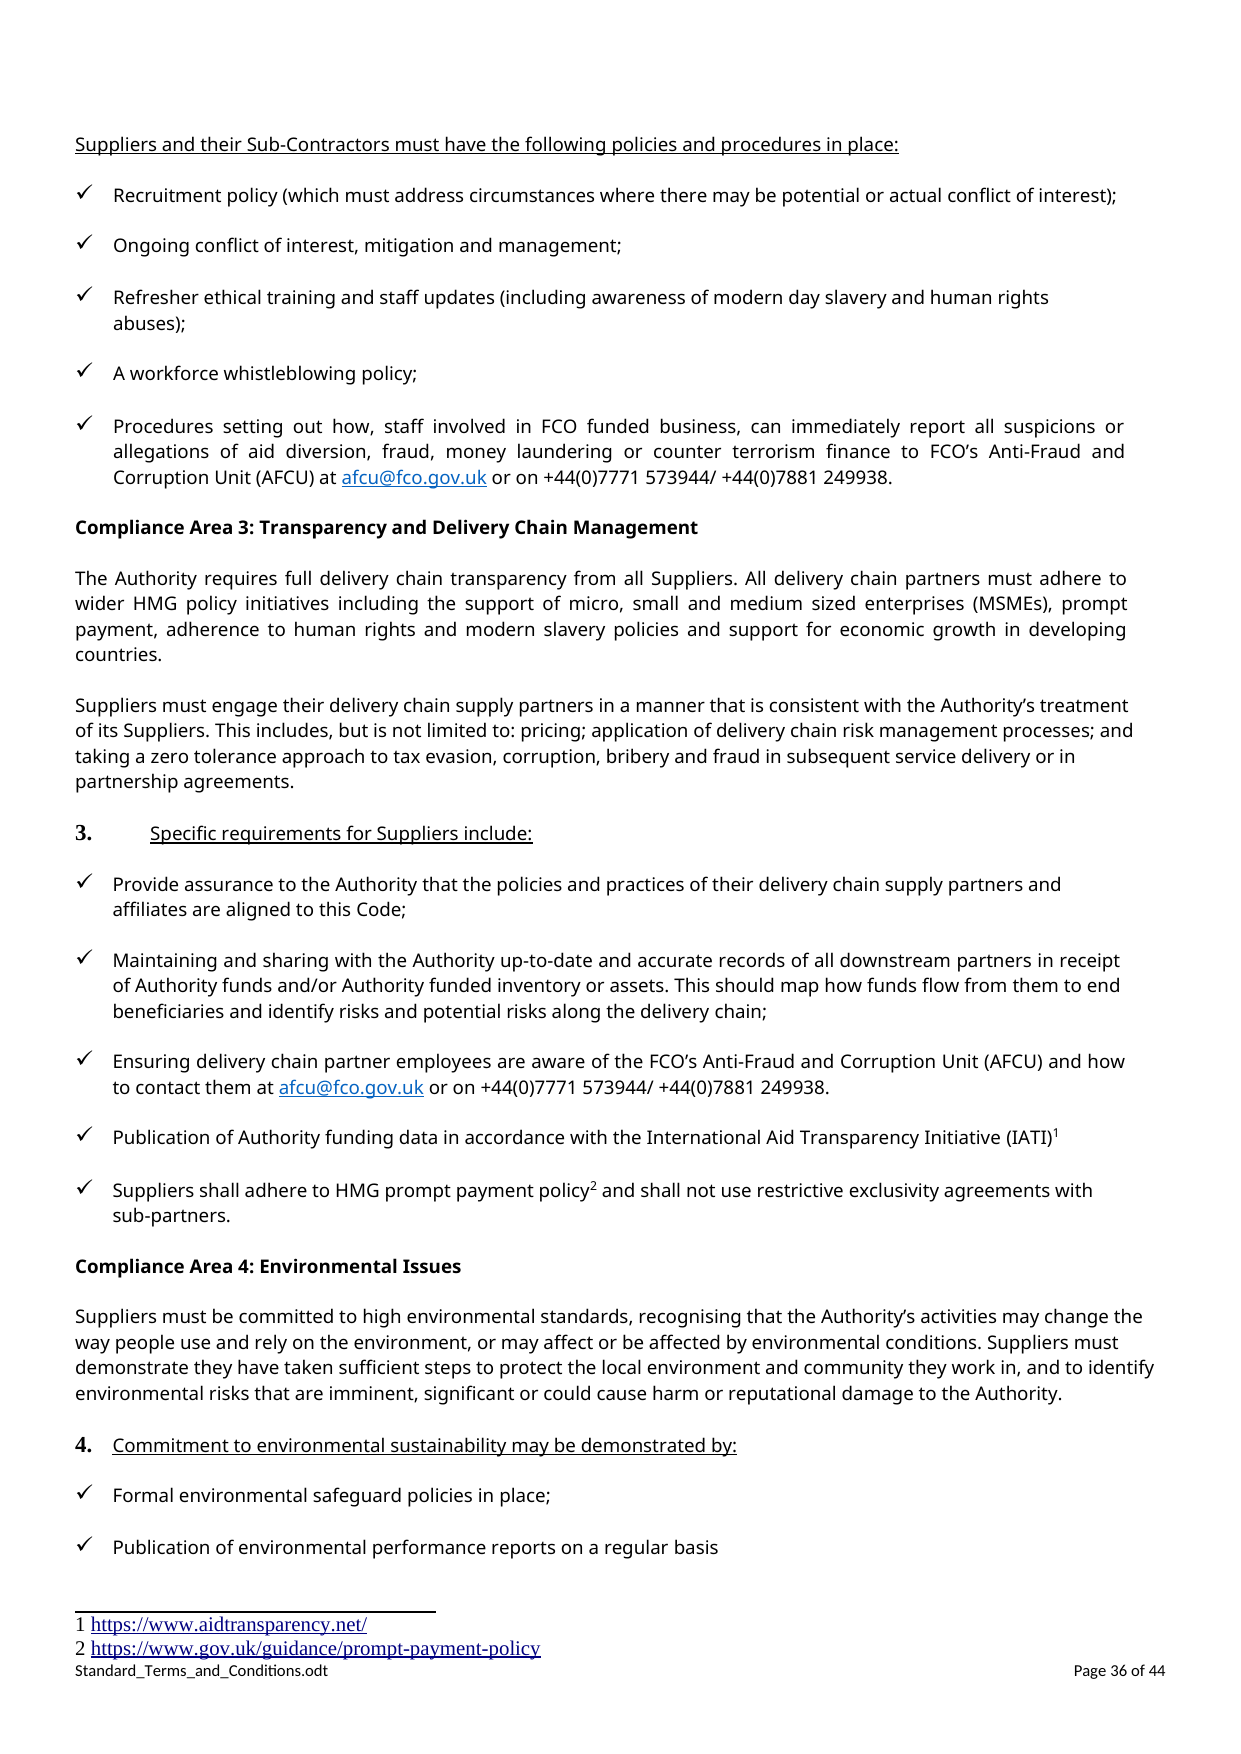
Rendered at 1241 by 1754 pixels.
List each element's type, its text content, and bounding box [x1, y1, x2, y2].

list A workforce whistleblowing policy; [75, 361, 1165, 386]
subtitle Specific requirements for Suppliers include: [75, 819, 1165, 846]
list Suppliers shall adhere to HMG prompt payment policy and shall not use restrictive exclusivity agreements with sub-partners. [75, 1177, 1098, 1228]
text Suppliers must engage their delivery chain supply partners in a manner that is consistent with the Authority’s treatment of its Suppliers. This includes, but is not limited to: pricing; application of delivery chain risk management processes; and taking a zero tolerance approach to tax evasion, corruption, bribery and fraud in subsequent service delivery or in partnership agreements. [75, 692, 1135, 794]
text Compliance Area 4: Environmental Issues [75, 1253, 1165, 1278]
list Ongoing conflict of interest, mitigation and management; [75, 232, 1165, 258]
list https://www.aidtransparency.net/ [75, 1612, 1165, 1636]
list Ensuring delivery chain partner employees are aware of the FCO’s Anti-Fraud and Corruption Unit (AFCU) and how to contact them at afcu@fco.gov.uk or on +44(0)7771 573944/ +44(0)7881 249938. [75, 1049, 1126, 1100]
subtitle Commitment to environmental sustainability may be demonstrated by: [75, 1431, 1165, 1457]
list Provide assurance to the Authority that the policies and practices of their delivery chain supply partners and affiliates are aligned to this Code; [75, 871, 1066, 922]
text Suppliers and their Sub-Contractors must have the following policies and procedures in place: [75, 131, 1165, 157]
list Refresher ethical training and staff updates (including awareness of modern day slavery and human rights abuses); [75, 285, 1124, 336]
list Publication of Authority funding data in accordance with the International Aid Transparency Initiative (IATI) [75, 1125, 1165, 1150]
text Compliance Area 3: Transparency and Delivery Chain Management [75, 514, 1128, 540]
list https://www.gov.uk/guidance/prompt-payment-policy [75, 1636, 1165, 1660]
text Suppliers must be committed to high environmental standards, recognising that the Authority’s activities may change the way people use and rely on the environment, or may affect or be affected by environmental conditions. Suppliers must demonstrate they have taken sufficient steps to protect the local environment and community they work in, and to identify environmental risks that are imminent, significant or could cause harm or reputational damage to the Authority. [75, 1303, 1165, 1406]
list Publication of environmental performance reports on a regular basis [75, 1535, 1165, 1560]
text The Authority requires full delivery chain transparency from all Suppliers. All delivery chain partners must adhere to wider HMG policy initiatives including the support of micro, small and medium sized enterprises (MSMEs), prompt payment, adherence to human rights and modern slavery policies and support for economic growth in developing countries. [75, 565, 1128, 667]
list Maintaining and sharing with the Authority up-to-date and accurate records of all downstream partners in receipt of Authority funds and/or Authority funded inventory or assets. This should map how funds flow from them to end beneficiaries and identify risks and potential risks along the delivery chain; [75, 947, 1121, 1024]
list Procedures setting out how, staff involved in FCO funded business, can immediately report all suspicions or allegations of aid diversion, fraud, money laundering or counter terrorism finance to FCO’s Anti-Fraud and Corruption Unit (AFCU) at afcu@fco.gov.uk or on +44(0)7771 573944/ +44(0)7881 249938. [75, 413, 1126, 489]
list Recruitment policy (which must address circumstances where there may be potential or actual conflict of interest); [75, 182, 1120, 207]
list Formal environmental safeguard policies in place; [75, 1482, 1165, 1508]
